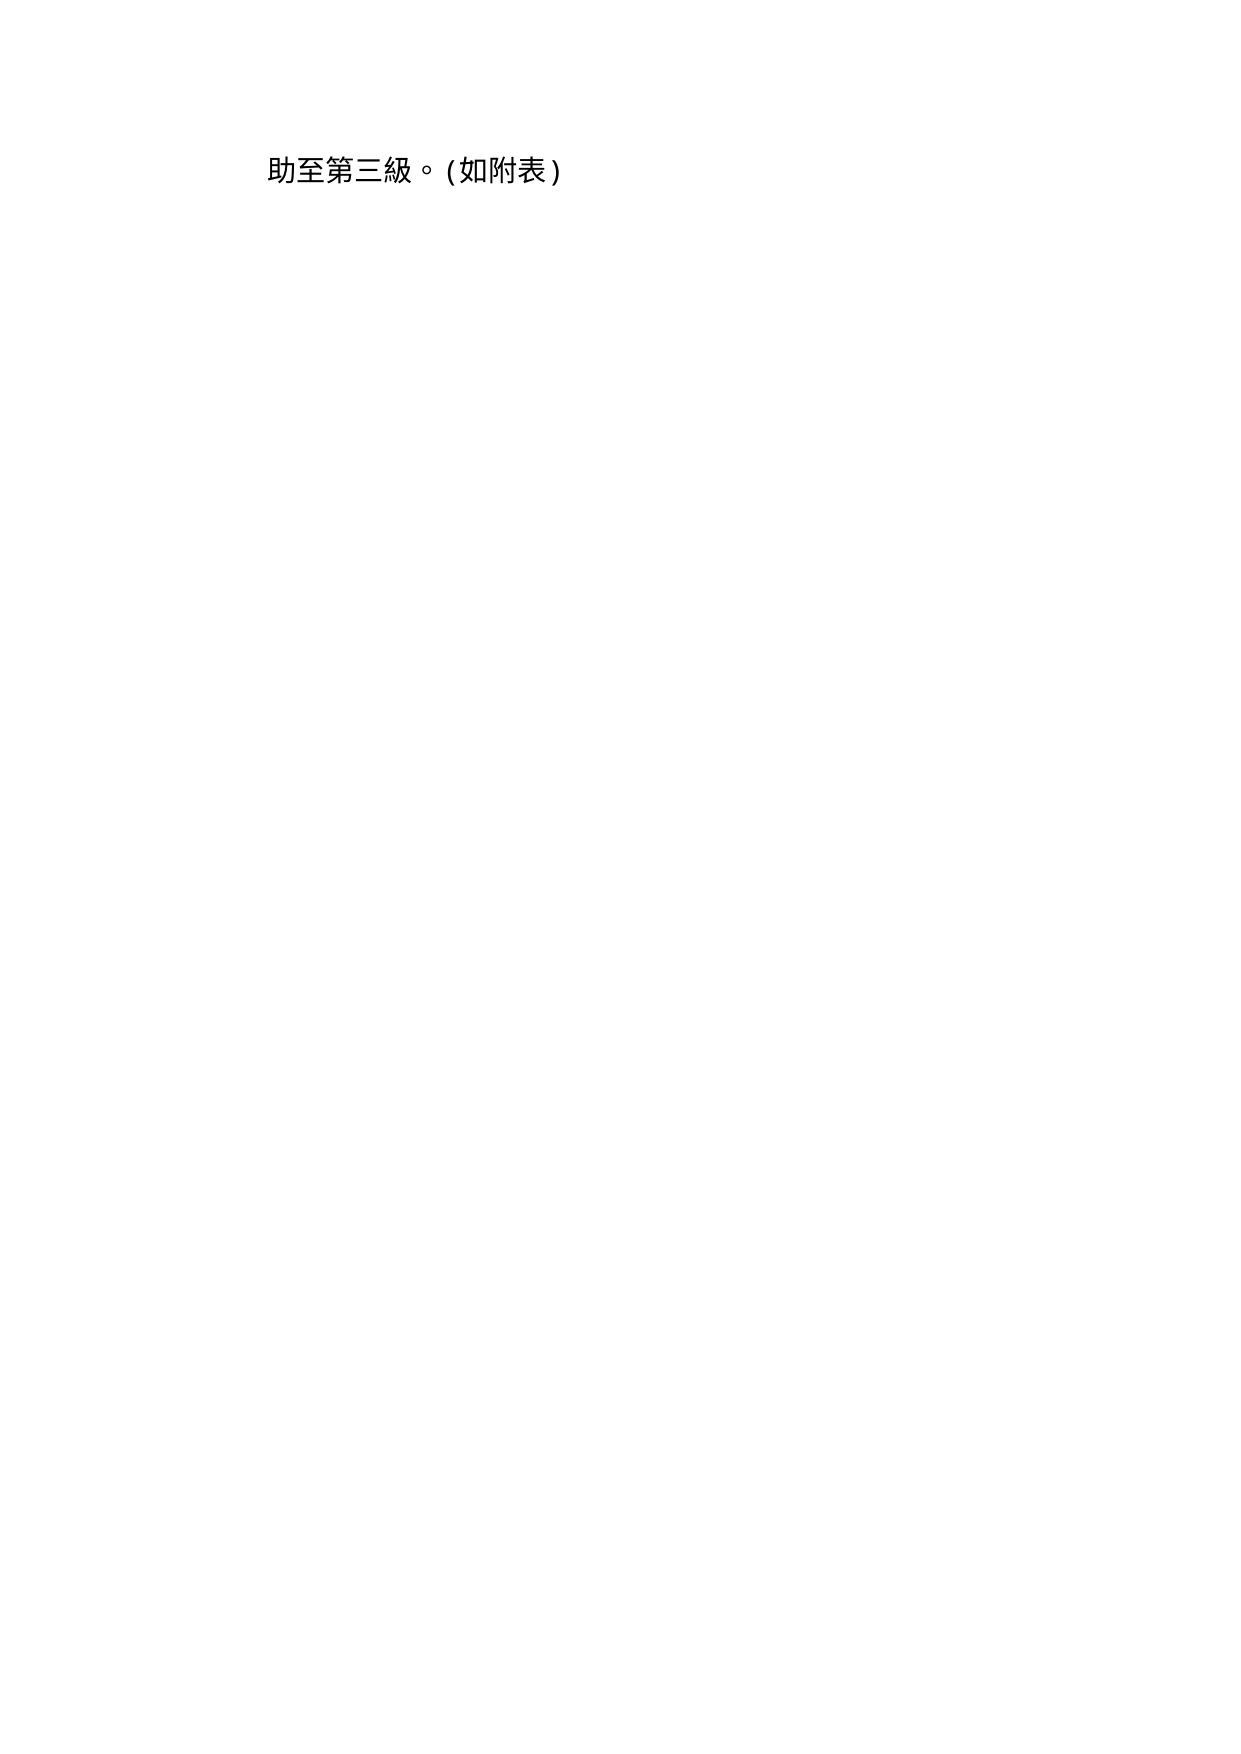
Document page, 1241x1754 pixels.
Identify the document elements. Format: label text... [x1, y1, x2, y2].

text 助至第三級。(如附表) [195, 127, 1122, 189]
